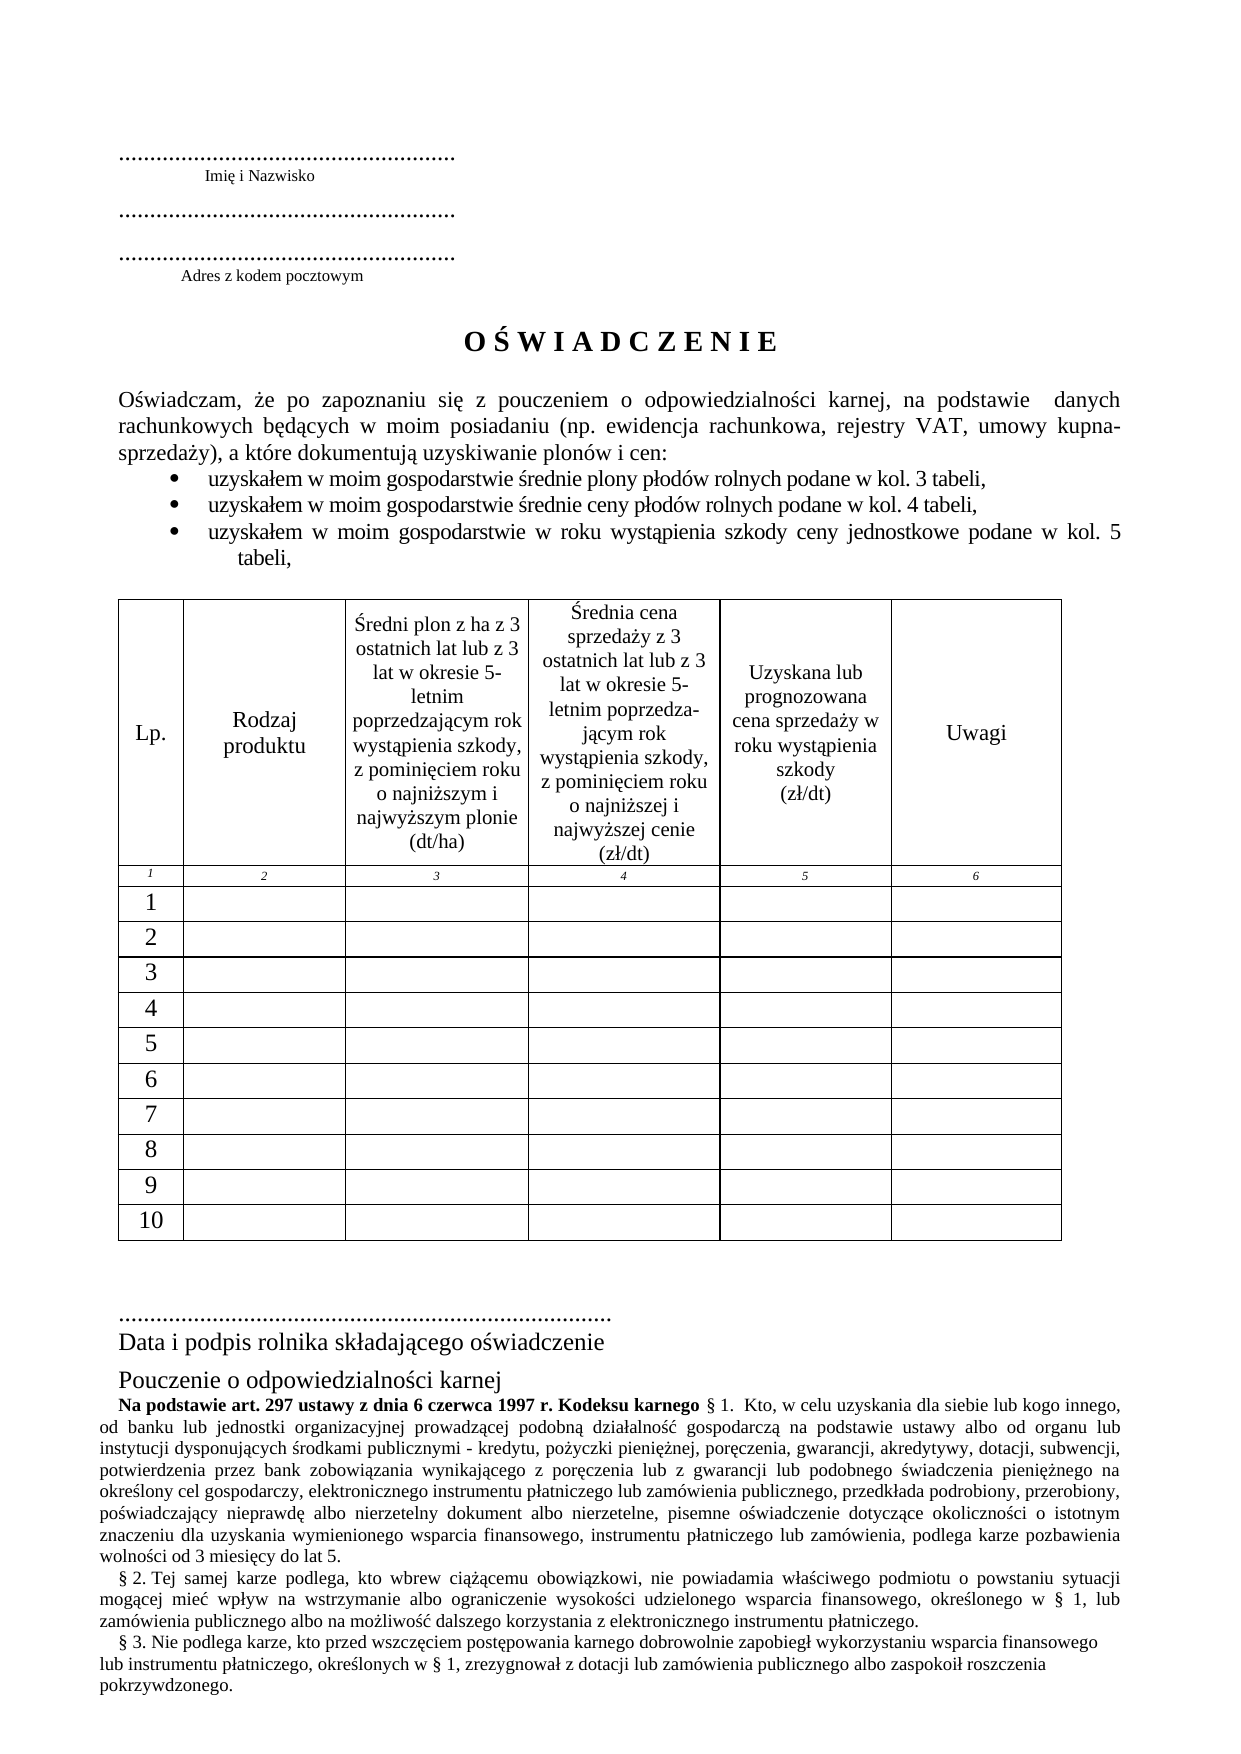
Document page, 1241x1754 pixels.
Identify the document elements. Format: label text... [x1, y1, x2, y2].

table_cell [346, 922, 528, 956]
table_cell [529, 1135, 719, 1169]
table_cell [184, 887, 345, 921]
table_cell [529, 1064, 719, 1098]
table_cell [184, 993, 345, 1027]
table_cell [346, 887, 528, 921]
table_cell [529, 1099, 719, 1133]
table_cell 2 [184, 866, 345, 886]
table_cell [721, 1099, 891, 1133]
table_cell [721, 993, 891, 1027]
table_cell [721, 1135, 891, 1169]
table_cell [721, 958, 891, 992]
table_cell 4 [119, 993, 183, 1027]
table_cell 5 [721, 866, 891, 886]
table_cell [184, 1135, 345, 1169]
table_cell [529, 958, 719, 992]
table_cell [529, 1170, 719, 1204]
table_cell [892, 1170, 1061, 1204]
text Data i podpis rolnika składającego oświadczenie [118, 1327, 1122, 1356]
table_cell [529, 922, 719, 956]
table_cell [721, 887, 891, 921]
text Pouczenie o odpowiedzialności karnej [118, 1365, 1122, 1394]
text ...................................................... [118, 137, 1122, 166]
text § 2. Tej samej karze podlega, kto wbrew ciążącemu obowiązkowi, nie powiadamia właściwego podmiotu o powstaniu sytuacji mogącej mieć wpływ na wstrzymanie albo ograniczenie wysokości udzielonego wsparcia finansowego, określonego w § 1, lub zamówienia publicznego albo na możliwość dalszego korzystania z elektronicznego instrumentu płatniczego. [99, 1567, 1122, 1631]
table_cell [721, 1064, 891, 1098]
list uzyskałem w moim gospodarstwie średnie ceny płodów rolnych podane w kol. 4 tabeli, [170, 491, 1122, 518]
table_cell [529, 1205, 719, 1240]
table_cell [721, 1028, 891, 1063]
text Na podstawie art. 297 ustawy z dnia 6 czerwca 1997 r. Kodeksu karnego § 1. Kto, w celu uzyskania dla siebie lub kogo innego, od banku lub jednostki organizacyjnej prowadzącej podobną działalność gospodarczą na podstawie ustawy albo od organu lub instytucji dysponujących środkami publicznymi - kredytu, pożyczki pieniężnej, poręczenia, gwarancji, akredytywy, dotacji, subwencji, potwierdzenia przez bank zobowiązania wynikającego z poręczenia lub z gwarancji lub podobnego świadczenia pieniężnego na określony cel gospodarczy, elektronicznego instrumentu płatniczego lub zamówienia publicznego, przedkłada podrobiony, przerobiony, poświadczający nieprawdę albo nierzetelny dokument albo nierzetelne, pisemne oświadczenie dotyczące okoliczności o istotnym znaczeniu dla uzyskania wymienionego wsparcia finansowego, instrumentu płatniczego lub zamówienia, podlega karze pozbawienia wolności od 3 miesięcy do lat 5. [99, 1394, 1122, 1567]
text Oświadczam, że po zapoznaniu się z pouczeniem o odpowiedzialności karnej, na podstawie danych rachunkowych będących w moim posiadaniu (np. ewidencja rachunkowa, rejestry VAT, umowy kupna-sprzedaży), a które dokumentują uzyskiwanie plonów i cen: [118, 386, 1122, 465]
table_header Rodzaj produktu [184, 600, 345, 865]
table_cell [184, 1028, 345, 1063]
table_cell 6 [892, 866, 1061, 886]
table_cell 8 [119, 1135, 183, 1169]
table_header Uwagi [892, 600, 1061, 865]
table_cell [892, 958, 1061, 992]
table_cell [892, 1135, 1061, 1169]
text ...................................................... [118, 194, 1122, 223]
list uzyskałem w moim gospodarstwie w roku wystąpienia szkody ceny jednostkowe podane w kol. 5 tabeli, [170, 518, 1122, 570]
table_cell [721, 1170, 891, 1204]
text Imię i Nazwisko [118, 166, 1122, 194]
table_cell [346, 1099, 528, 1133]
text Adres z kodem pocztowym [118, 266, 1122, 295]
table_cell 7 [119, 1099, 183, 1133]
table_cell [346, 1028, 528, 1063]
table_cell [529, 887, 719, 921]
table_cell 9 [119, 1170, 183, 1204]
table_cell 1 [119, 887, 183, 921]
text O Ś W I A D C Z E N I E [118, 324, 1122, 357]
table_cell 3 [119, 958, 183, 992]
text ............................................................................... [118, 1298, 1122, 1327]
text ...................................................... [118, 237, 1122, 266]
table_cell [184, 1064, 345, 1098]
table_cell [892, 1028, 1061, 1063]
table_cell 10 [119, 1205, 183, 1240]
table_cell 6 [119, 1064, 183, 1098]
table_cell [892, 887, 1061, 921]
table_header Uzyskana lub prognozowana cena sprzedaży w roku wystąpienia szkody (zł/dt) [721, 600, 891, 865]
table_cell [892, 993, 1061, 1027]
table_cell [721, 922, 891, 956]
table_cell [892, 1205, 1061, 1240]
table_header Lp. [119, 600, 183, 865]
table_cell [346, 1205, 528, 1240]
table_cell [529, 993, 719, 1027]
table_cell [529, 1028, 719, 1063]
table_cell [346, 1170, 528, 1204]
table_cell [892, 922, 1061, 956]
table_header Średni plon z ha z 3 ostatnich lat lub z 3 lat w okresie 5-letnim poprzedzającym rok wystąpienia szkody, z pominięciem roku o najniższym i najwyższym plonie (dt/ha) [346, 600, 528, 865]
table_cell [184, 1170, 345, 1204]
table_cell [892, 1099, 1061, 1133]
table_cell [184, 958, 345, 992]
table_cell 4 [529, 866, 719, 886]
table_cell [346, 1064, 528, 1098]
list uzyskałem w moim gospodarstwie średnie plony płodów rolnych podane w kol. 3 tabeli, [170, 465, 1122, 491]
table_cell [346, 1135, 528, 1169]
table_cell [184, 922, 345, 956]
table_cell [892, 1064, 1061, 1098]
table_header Średnia cena sprzedaży z 3 ostatnich lat lub z 3 lat w okresie 5-letnim poprzedza-jącym rok wystąpienia szkody, z pominięciem roku o najniższej i najwyższej cenie (zł/dt) [529, 600, 719, 865]
table_cell 1 [119, 866, 183, 886]
table_cell [346, 993, 528, 1027]
table_cell 5 [119, 1028, 183, 1063]
table_cell 3 [346, 866, 528, 886]
table_cell [184, 1205, 345, 1240]
table_cell [184, 1099, 345, 1133]
text § 3. Nie podlega karze, kto przed wszczęciem postępowania karnego dobrowolnie zapobiegł wykorzystaniu wsparcia finansowego lub instrumentu płatniczego, określonych w § 1, zrezygnował z dotacji lub zamówienia publicznego albo zaspokoił roszczenia pokrzywdzonego. [99, 1631, 1122, 1696]
table_cell [346, 958, 528, 992]
table_cell 2 [119, 922, 183, 956]
table_cell [721, 1205, 891, 1240]
